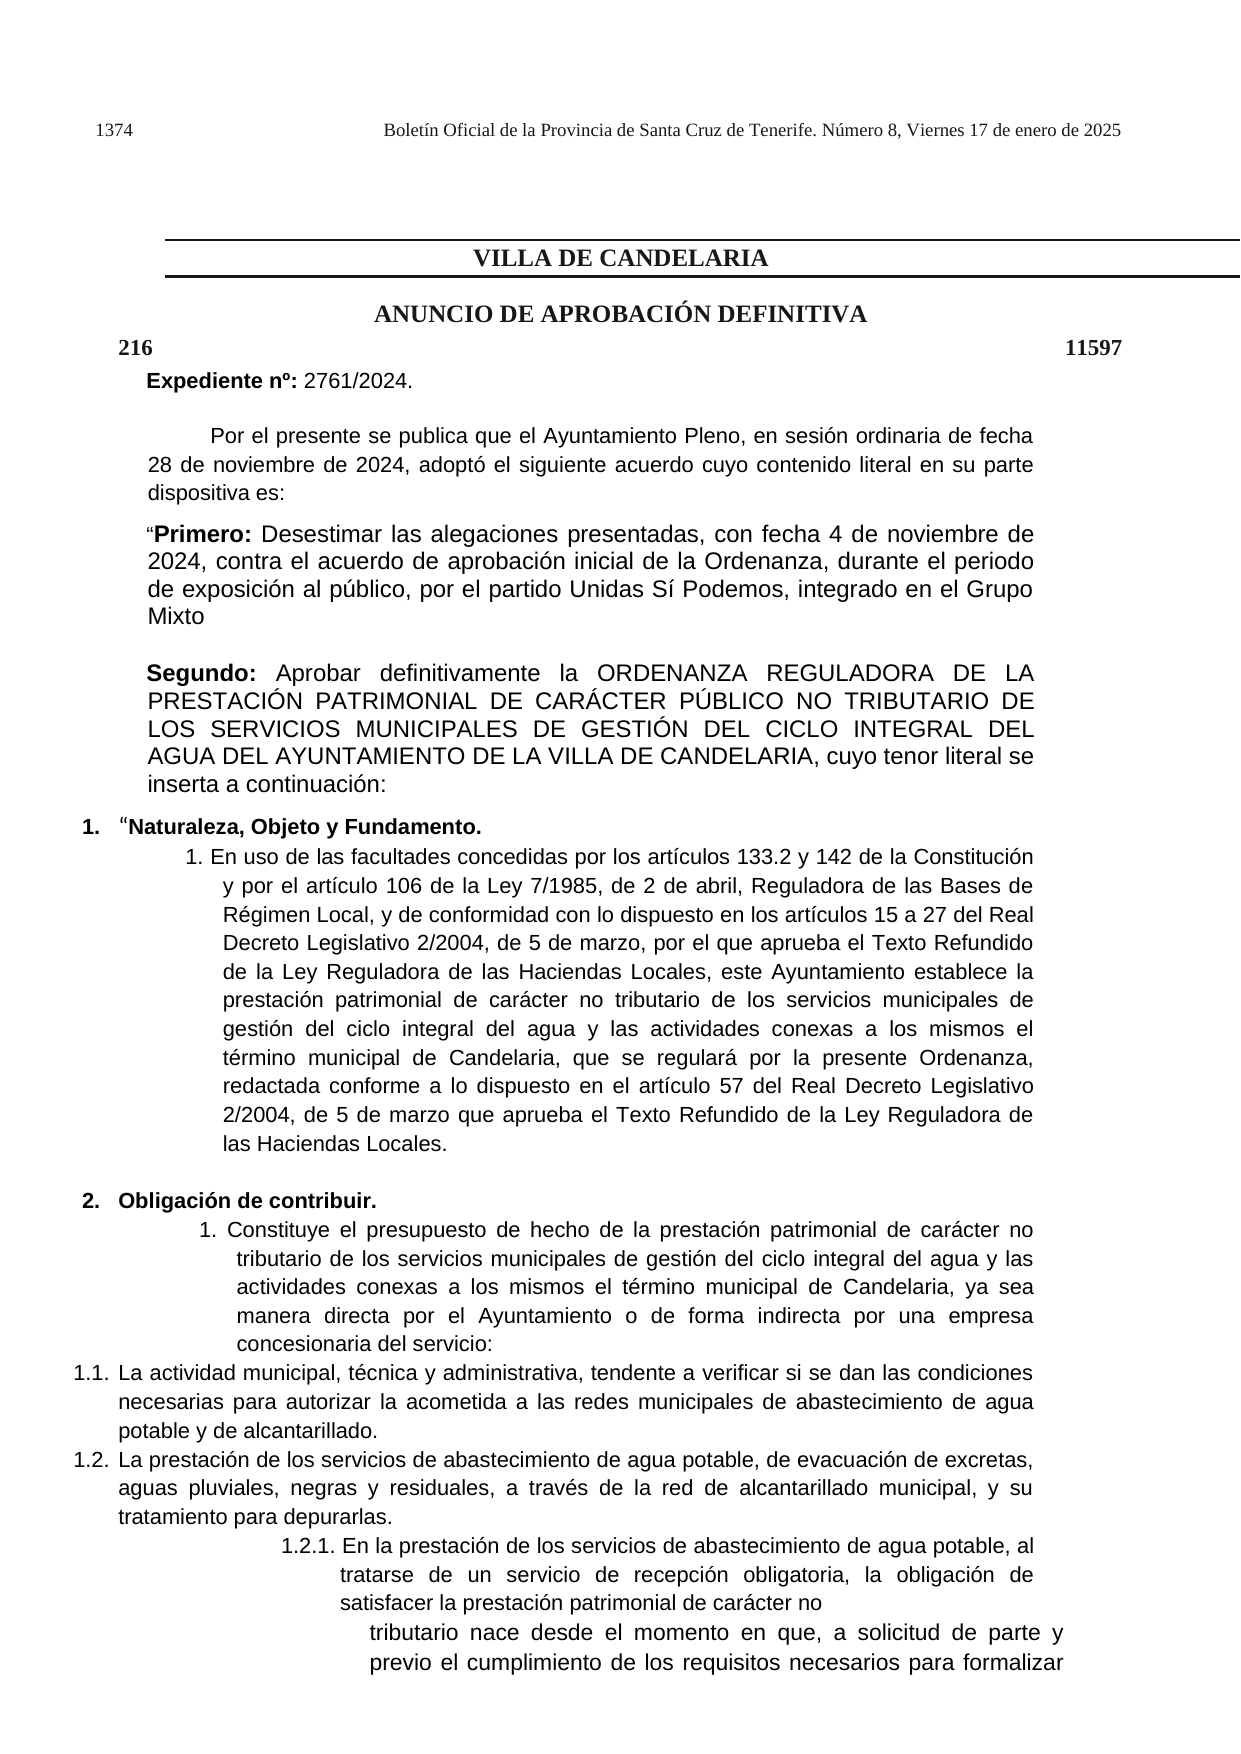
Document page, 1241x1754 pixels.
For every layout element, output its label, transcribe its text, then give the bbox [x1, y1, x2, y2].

text Expediente nº: 2761/2024. [146, 368, 1122, 393]
text 1. Constituye el presupuesto de hecho de la prestación patrimonial de carácter no tributario de los servicios municipales de gestión del ciclo integral del agua y las actividades conexas a los mismos el término municipal de Candelaria, ya sea manera directa por el Ayuntamiento o de forma indirecta por una empresa concesionaria del servicio: [199, 1217, 1035, 1357]
text Por el presente se publica que el Ayuntamiento Pleno, en sesión ordinaria de fecha 28 de noviembre de 2024, adoptó el siguiente acuerdo cuyo contenido literal en su parte dispositiva es: [148, 423, 1035, 505]
list Obligación de contribuir. [82, 1188, 1122, 1213]
text tributario nace desde el momento en que, a solicitud de parte y previo el cumplimiento de los requisitos necesarios para formalizar [369, 1619, 1064, 1675]
list La prestación de los servicios de abastecimiento de agua potable, de evacuación de excretas, aguas pluviales, negras y residuales, a través de la red de alcantarillado municipal, y su tratamiento para depurarlas. [73, 1447, 1035, 1529]
text “Primero: Desestimar las alegaciones presentadas, con fecha 4 de noviembre de 2024, contra el acuerdo de aprobación inicial de la Ordenanza, durante el periodo de exposición al público, por el partido Unidas Sí Podemos, integrado en el Grupo Mixto [146, 519, 1035, 630]
text 1.2.1. En la prestación de los servicios de abastecimiento de agua potable, al tratarse de un servicio de recepción obligatoria, la obligación de satisfacer la prestación patrimonial de carácter no [281, 1533, 1035, 1615]
list “Naturaleza, Objeto y Fundamento. [82, 811, 1122, 841]
text VILLA DE CANDELARIA [119, 216, 1122, 272]
text 1. En uso de las facultades concedidas por los artículos 133.2 y 142 de la Constitución y por el artículo 106 de la Ley 7/1985, de 2 de abril, Reguladora de las Bases de Régimen Local, y de conformidad con lo dispuesto en los artículos 15 a 27 del Real Decreto Legislativo 2/2004, de 5 de marzo, por el que aprueba el Texto Refundido de la Ley Reguladora de las Haciendas Locales, este Ayuntamiento establece la prestación patrimonial de carácter no tributario de los servicios municipales de gestión del ciclo integral del agua y las actividades conexas a los mismos el término municipal de Candelaria, que se regulará por la presente Ordenanza, redactada conforme a lo dispuesto en el artículo 57 del Real Decreto Legislativo 2/2004, de 5 de marzo que aprueba el Texto Refundido de la Ley Reguladora de las Haciendas Locales. [185, 844, 1035, 1156]
text Segundo: Aprobar definitivamente la ORDENANZA REGULADORA DE LA PRESTACIÓN PATRIMONIAL DE CARÁCTER PÚBLICO NO TRIBUTARIO DE LOS SERVICIOS MUNICIPALES DE GESTIÓN DEL CICLO INTEGRAL DEL AGUA DEL AYUNTAMIENTO DE LA VILLA DE CANDELARIA, cuyo tenor literal se inserta a continuación: [146, 659, 1035, 797]
list La actividad municipal, técnica y administrativa, tendente a verificar si se dan las condiciones necesarias para autorizar la acometida a las redes municipales de abastecimiento de agua potable y de alcantarillado. [73, 1360, 1035, 1443]
text 216 11597 [118, 334, 1122, 361]
text ANUNCIO DE APROBACIÓN DEFINITIVA [119, 299, 1122, 328]
